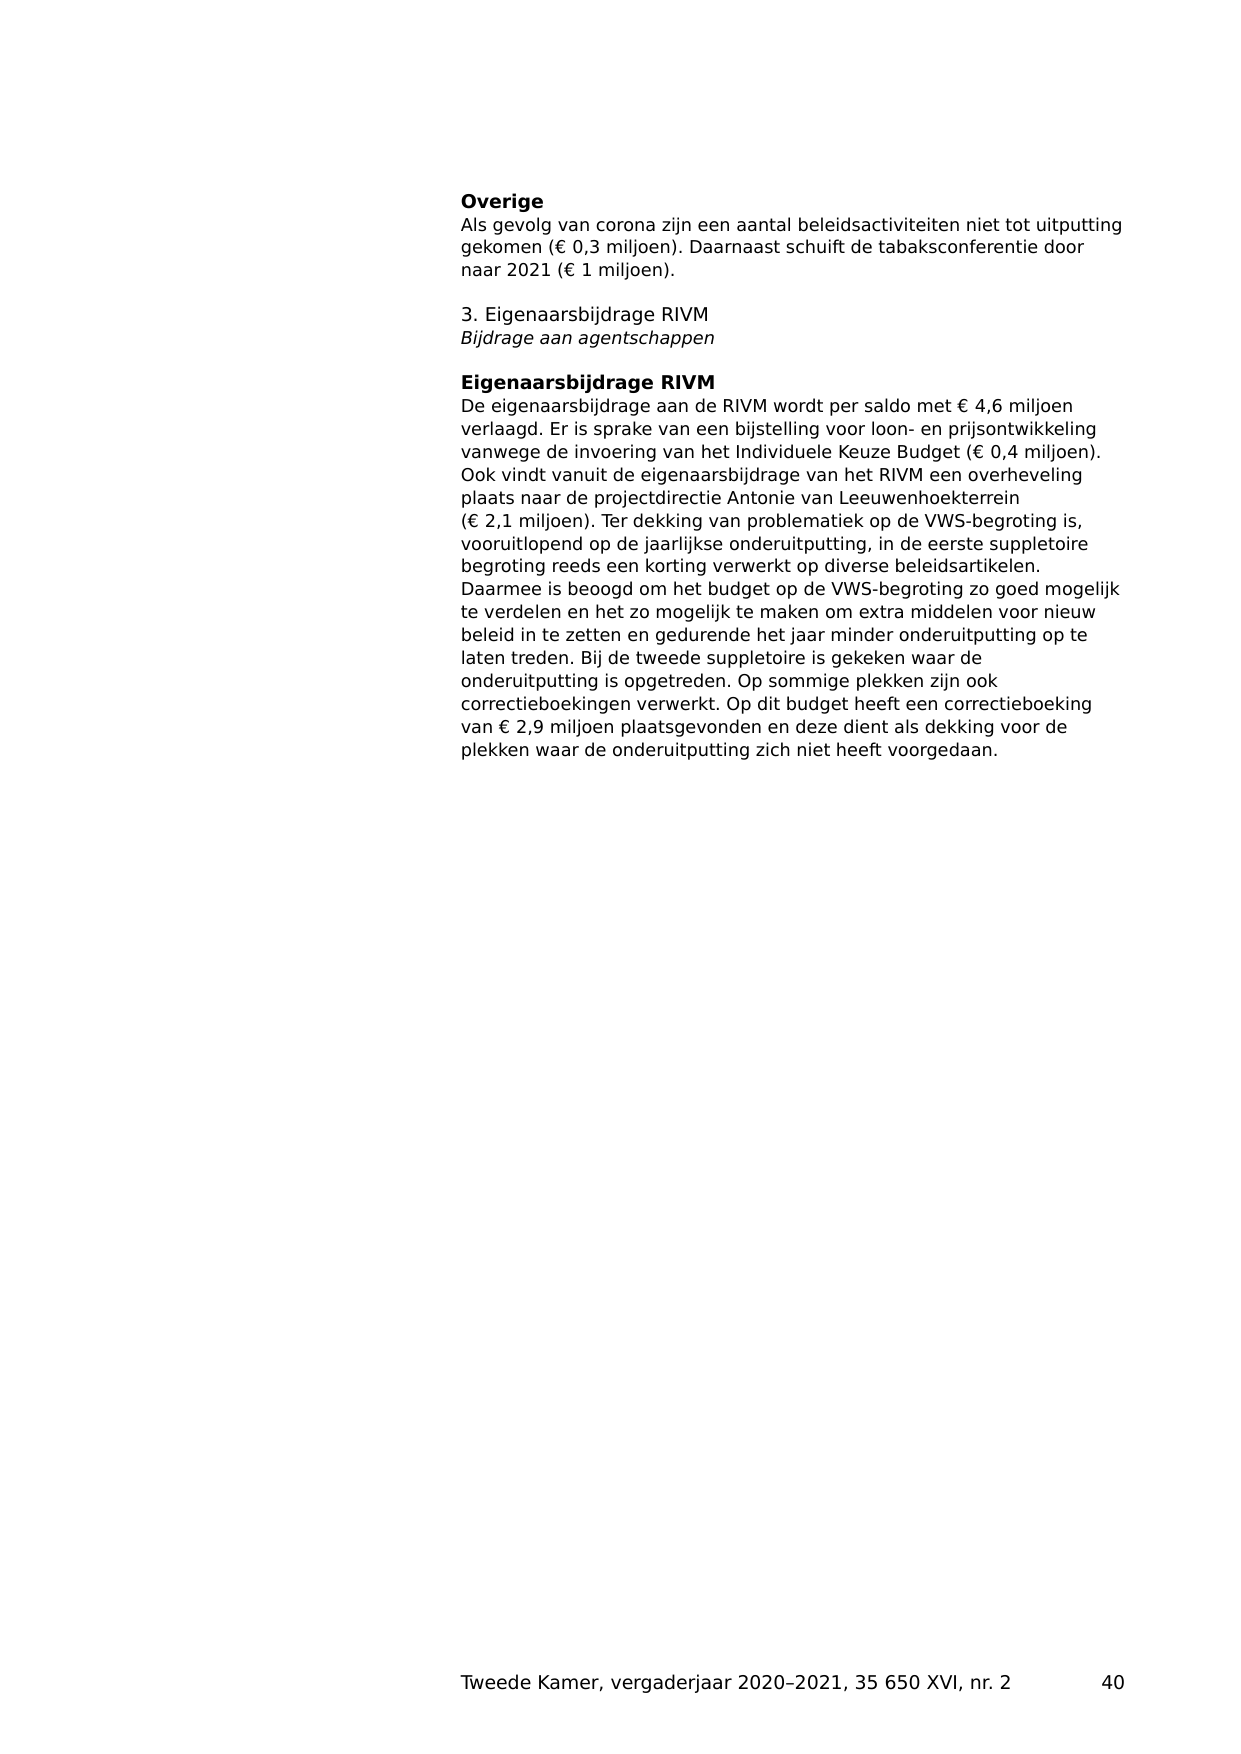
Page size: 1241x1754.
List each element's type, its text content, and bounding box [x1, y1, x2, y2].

text Bijdrage aan agentschappen [461, 326, 1125, 349]
text Eigenaarsbijdrage RIVM [461, 372, 1125, 394]
text De eigenaarsbijdrage aan de RIVM wordt per saldo met € 4,6 miljoen verlaagd. Er is sprake van een bijstelling voor loon- en prijsontwikkeling vanwege de invoering van het Individuele Keuze Budget (€ 0,4 miljoen). Ook vindt vanuit de eigenaarsbijdrage van het RIVM een overheveling plaats naar de projectdirectie Antonie van Leeuwenhoekterrein (€ 2,1 miljoen). Ter dekking van problematiek op de VWS-begroting is, vooruitlopend op de jaarlijkse onderuitputting, in de eerste suppletoire begroting reeds een korting verwerkt op diverse beleidsartikelen. Daarmee is beoogd om het budget op de VWS-begroting zo goed mogelijk te verdelen en het zo mogelijk te maken om extra middelen voor nieuw beleid in te zetten en gedurende het jaar minder onderuitputting op te laten treden. Bij de tweede suppletoire is gekeken waar de onderuitputting is opgetreden. Op sommige plekken zijn ook correctieboekingen verwerkt. Op dit budget heeft een correctieboeking van € 2,9 miljoen plaatsgevonden en deze dient als dekking voor de plekken waar de onderuitputting zich niet heeft voorgedaan. [461, 394, 1125, 761]
text Overige [461, 191, 1125, 213]
text Als gevolg van corona zijn een aantal beleidsactiviteiten niet tot uitputting gekomen (€ 0,3 miljoen). Daarnaast schuift de tabaksconferentie door naar 2021 (€ 1 miljoen). [461, 213, 1125, 281]
title 3. Eigenaarsbijdrage RIVM [461, 304, 1125, 326]
